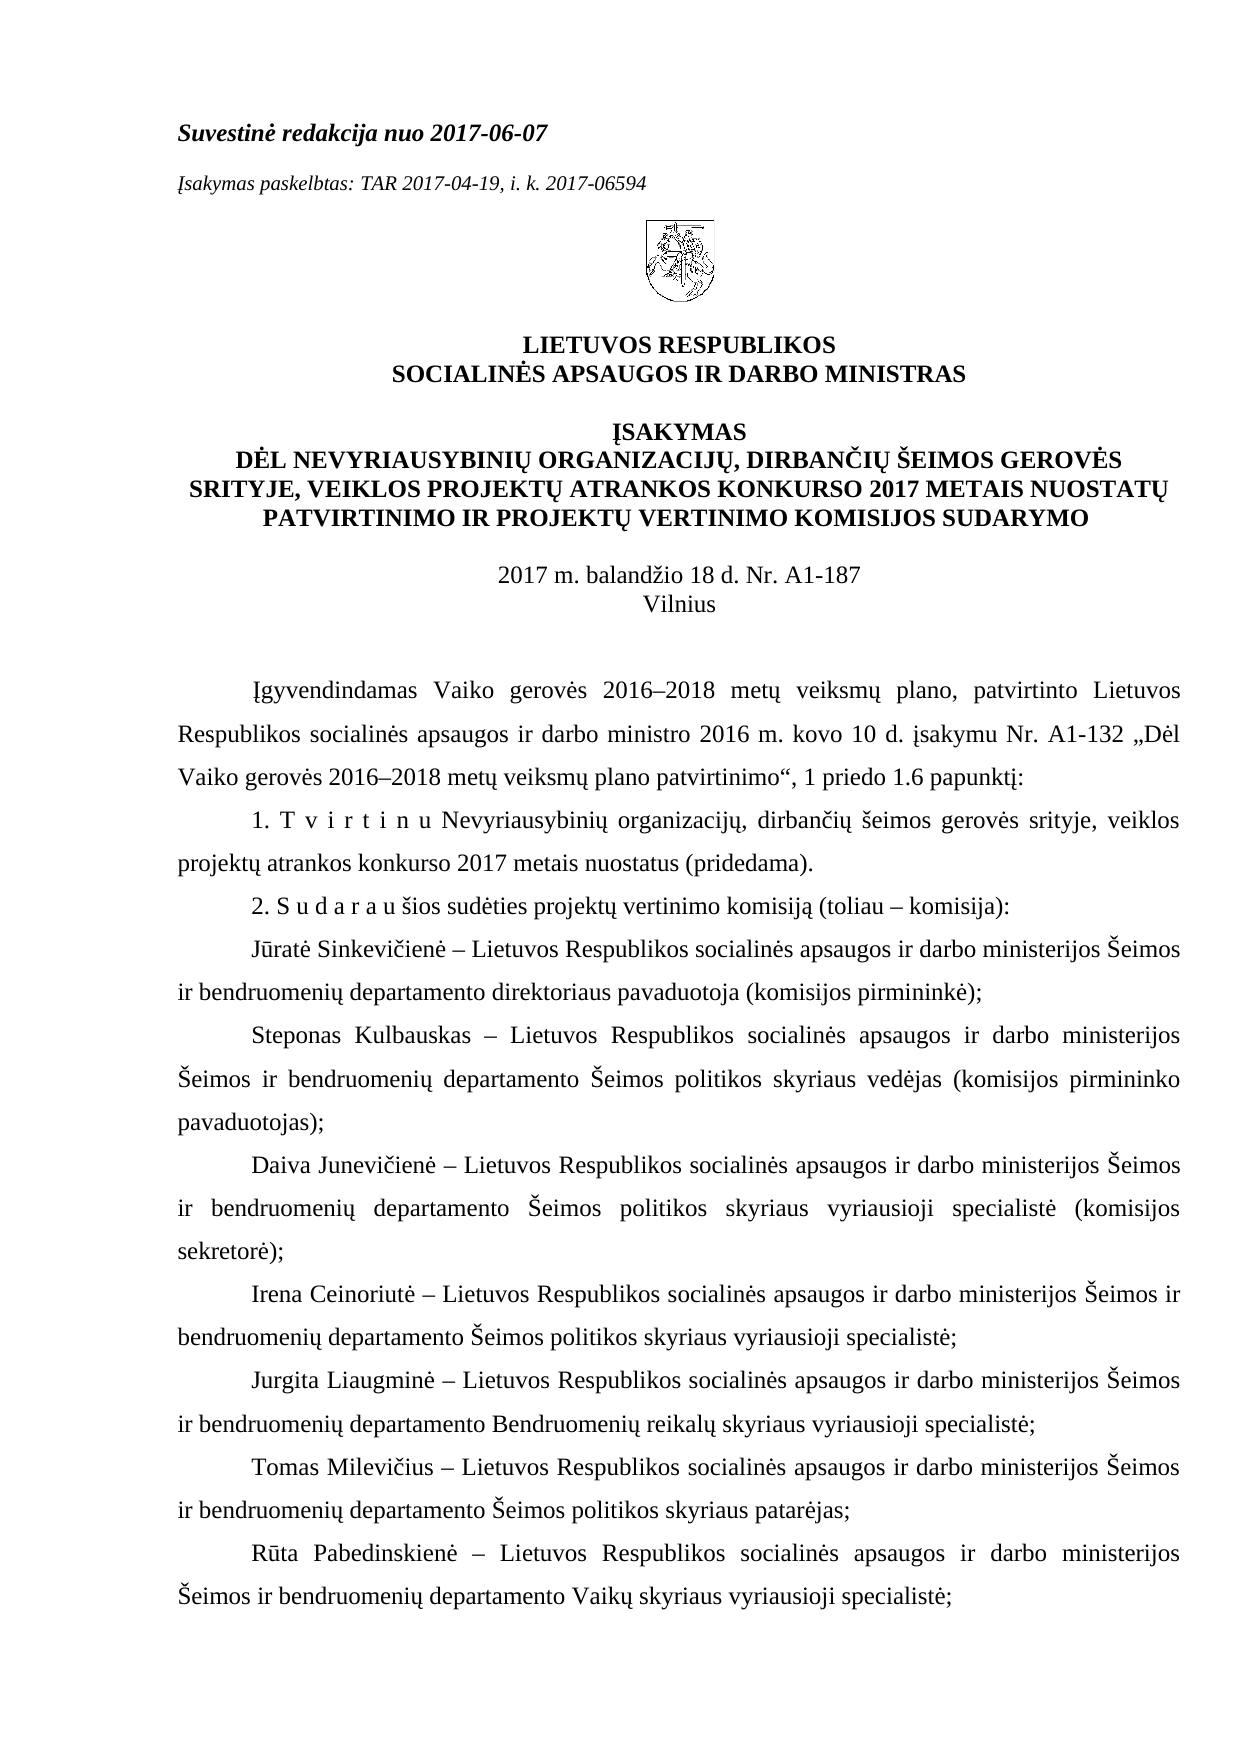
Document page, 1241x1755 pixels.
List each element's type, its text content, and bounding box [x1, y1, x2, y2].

text Rūta Pabedinskienė – Lietuvos Respublikos socialinės apsaugos ir darbo ministerijos Šeimos ir bendruomenių departamento Vaikų skyriaus vyriausioji specialistė; [177, 1538, 1181, 1610]
text Įsakymas paskelbtas: TAR 2017-04-19, i. k. 2017-06594 [177, 171, 1181, 195]
text Vilnius [177, 589, 1181, 618]
text 1. T v i r t i n u Nevyriausybinių organizacijų, dirbančių šeimos gerovės srityje, veiklos projektų atrankos konkurso 2017 metais nuostatus (pridedama). [177, 805, 1181, 877]
text SOCIALINĖS APSAUGOS IR DARBO MINISTRAS [177, 359, 1181, 388]
text Irena Ceinoriutė – Lietuvos Respublikos socialinės apsaugos ir darbo ministerijos Šeimos ir bendruomenių departamento Šeimos politikos skyriaus vyriausioji specialistė; [177, 1279, 1181, 1351]
text Jūratė Sinkevičienė – Lietuvos Respublikos socialinės apsaugos ir darbo ministerijos Šeimos ir bendruomenių departamento direktoriaus pavaduotoja (komisijos pirmininkė); [177, 934, 1181, 1006]
text Įgyvendindamas Vaiko gerovės 2016–2018 metų veiksmų plano, patvirtinto Lietuvos Respublikos socialinės apsaugos ir darbo ministro 2016 m. kovo 10 d. įsakymu Nr. A1-132 „Dėl Vaiko gerovės 2016–2018 metų veiksmų plano patvirtinimo“, 1 priedo 1.6 papunktį: [177, 676, 1181, 791]
text 2017 m. balandžio 18 d. Nr. A1-187 [177, 561, 1181, 589]
text Daiva Junevičienė – Lietuvos Respublikos socialinės apsaugos ir darbo ministerijos Šeimos ir bendruomenių departamento Šeimos politikos skyriaus vyriausioji specialistė (komisijos sekretorė); [177, 1150, 1181, 1265]
text LIETUVOS RESPUBLIKOS [177, 331, 1181, 359]
text Steponas Kulbauskas – Lietuvos Respublikos socialinės apsaugos ir darbo ministerijos Šeimos ir bendruomenių departamento Šeimos politikos skyriaus vedėjas (komisijos pirmininko pavaduotojas); [177, 1021, 1181, 1136]
text 2. S u d a r a u šios sudėties projektų vertinimo komisiją (toliau – komisija): [177, 891, 1181, 920]
text Tomas Milevičius – Lietuvos Respublikos socialinės apsaugos ir darbo ministerijos Šeimos ir bendruomenių departamento Šeimos politikos skyriaus patarėjas; [177, 1452, 1181, 1524]
text DĖL NEVYRIAUSYBINIŲ ORGANIZACIJŲ, DIRBANČIŲ ŠEIMOS GEROVĖS SRITYJE, VEIKLOS PROJEKTŲ ATRANKOS KONKURSO 2017 METAIS NUOSTATŲ PATVIRTINIMO IR PROJEKTŲ VERTINIMO KOMISIJOS SUDARYMO [177, 446, 1181, 532]
text ĮSAKYMAS [177, 417, 1181, 446]
text Jurgita Liaugminė – Lietuvos Respublikos socialinės apsaugos ir darbo ministerijos Šeimos ir bendruomenių departamento Bendruomenių reikalų skyriaus vyriausioji specialistė; [177, 1366, 1181, 1437]
text Suvestinė redakcija nuo 2017-06-07 [177, 118, 1181, 147]
